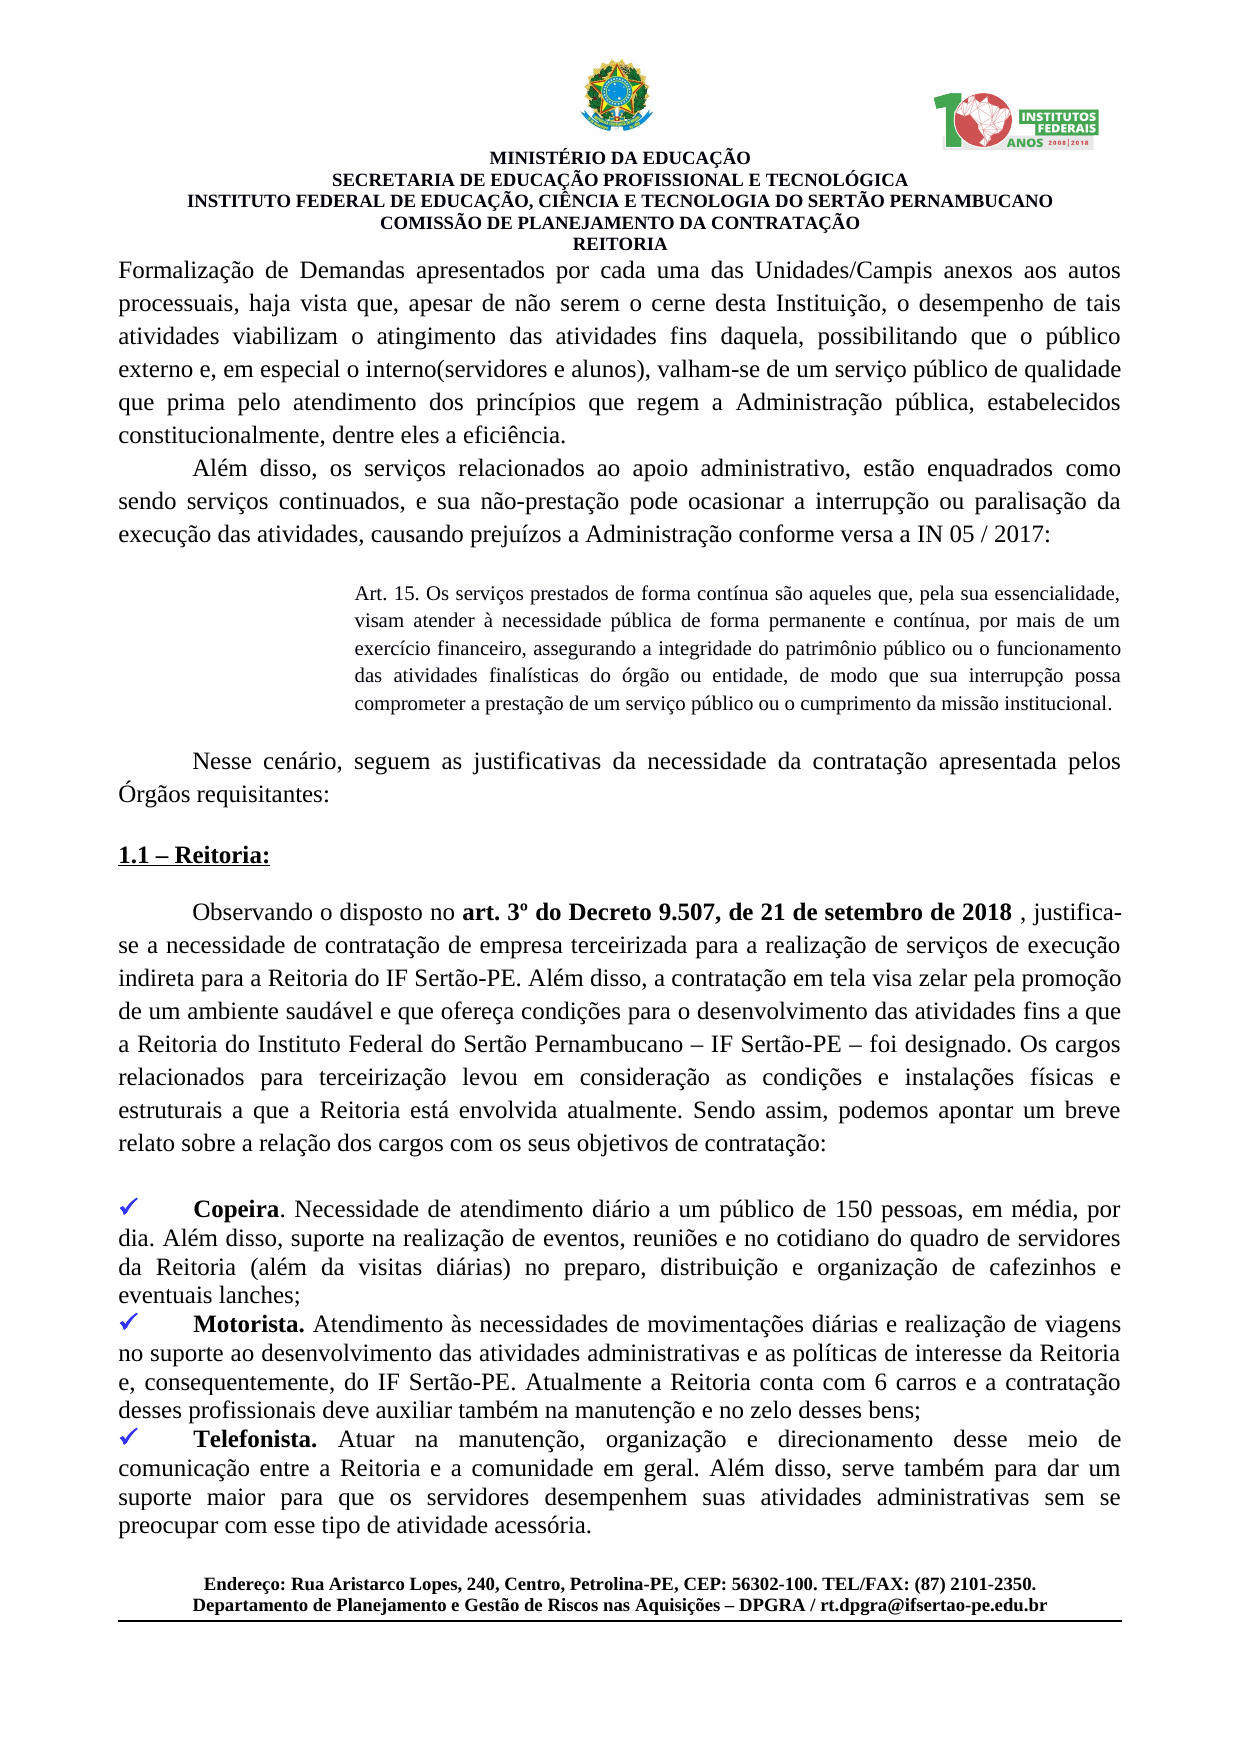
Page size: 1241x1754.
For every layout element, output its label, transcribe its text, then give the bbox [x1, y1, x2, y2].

text Formalização de Demandas apresentados por cada uma das Unidades/Campis anexos aos autos processuais, haja vista que, apesar de não serem o cerne desta Instituição, o desempenho de tais atividades viabilizam o atingimento das atividades fins daquela, possibilitando que o público externo e, em especial o interno(servidores e alunos), valham-se de um serviço público de qualidade que prima pelo atendimento dos princípios que regem a Administração pública, estabelecidos constitucionalmente, dentre eles a eficiência. [118, 255, 1122, 448]
picture [579, 58, 654, 132]
text Observando o disposto no art. 3º do Decreto 9.507, de 21 de setembro de 2018 , justifica-se a necessidade de contratação de empresa terceirizada para a realização de serviços de execução indireta para a Reitoria do IF Sertão-PE. Além disso, a contratação em tela visa zelar pela promoção de um ambiente saudável e que ofereça condições para o desenvolvimento das atividades fins a que a Reitoria do Instituto Federal do Sertão Pernambucano – IF Sertão-PE – foi designado. Os cargos relacionados para terceirização levou em consideração as condições e instalações físicas e estruturais a que a Reitoria está envolvida atualmente. Sendo assim, podemos apontar um breve relato sobre a relação dos cargos com os seus objetivos de contratação: [118, 897, 1122, 1157]
text Além disso, os serviços relacionados ao apoio administrativo, estão enquadrados como sendo serviços continuados, e sua não-prestação pode ocasionar a interrupção ou paralisação da execução das atividades, causando prejuízos a Administração conforme versa a IN 05 / 2017: [118, 453, 1122, 548]
list Motorista. Atendimento às necessidades de movimentações diárias e realização de viagens no suporte ao desenvolvimento das atividades administrativas e as políticas de interesse da Reitoria e, consequentemente, do IF Sertão-PE. Atualmente a Reitoria conta com 6 carros e a contratação desses profissionais deve auxiliar também na manutenção e no zelo desses bens; [118, 1309, 1122, 1424]
text 1.1 – Reitoria: [118, 840, 1122, 869]
list Copeira. Necessidade de atendimento diário a um público de 150 pessoas, em média, por dia. Além disso, suporte na realização de eventos, reuniões e no cotidiano do quadro de servidores da Reitoria (além da visitas diárias) no preparo, distribuição e organização de cafezinhos e eventuais lanches; [118, 1194, 1122, 1309]
text Nesse cenário, seguem as justificativas da necessidade da contratação apresentada pelos Órgãos requisitantes: [118, 746, 1122, 808]
list Telefonista. Atuar na manutenção, organização e direcionamento desse meio de comunicação entre a Reitoria e a comunidade em geral. Além disso, serve também para dar um suporte maior para que os servidores desempenhem suas atividades administrativas sem se preocupar com esse tipo de atividade acessória. [118, 1424, 1122, 1539]
text Art. 15. Os serviços prestados de forma contínua são aqueles que, pela sua essencialidade, visam atender à necessidade pública de forma permanente e contínua, por mais de um exercício financeiro, assegurando a integridade do patrimônio público ou o funcionamento das atividades finalísticas do órgão ou entidade, de modo que sua interrupção possa comprometer a prestação de um serviço público ou o cumprimento da missão institucional. [354, 581, 1122, 715]
picture [933, 93, 1099, 150]
